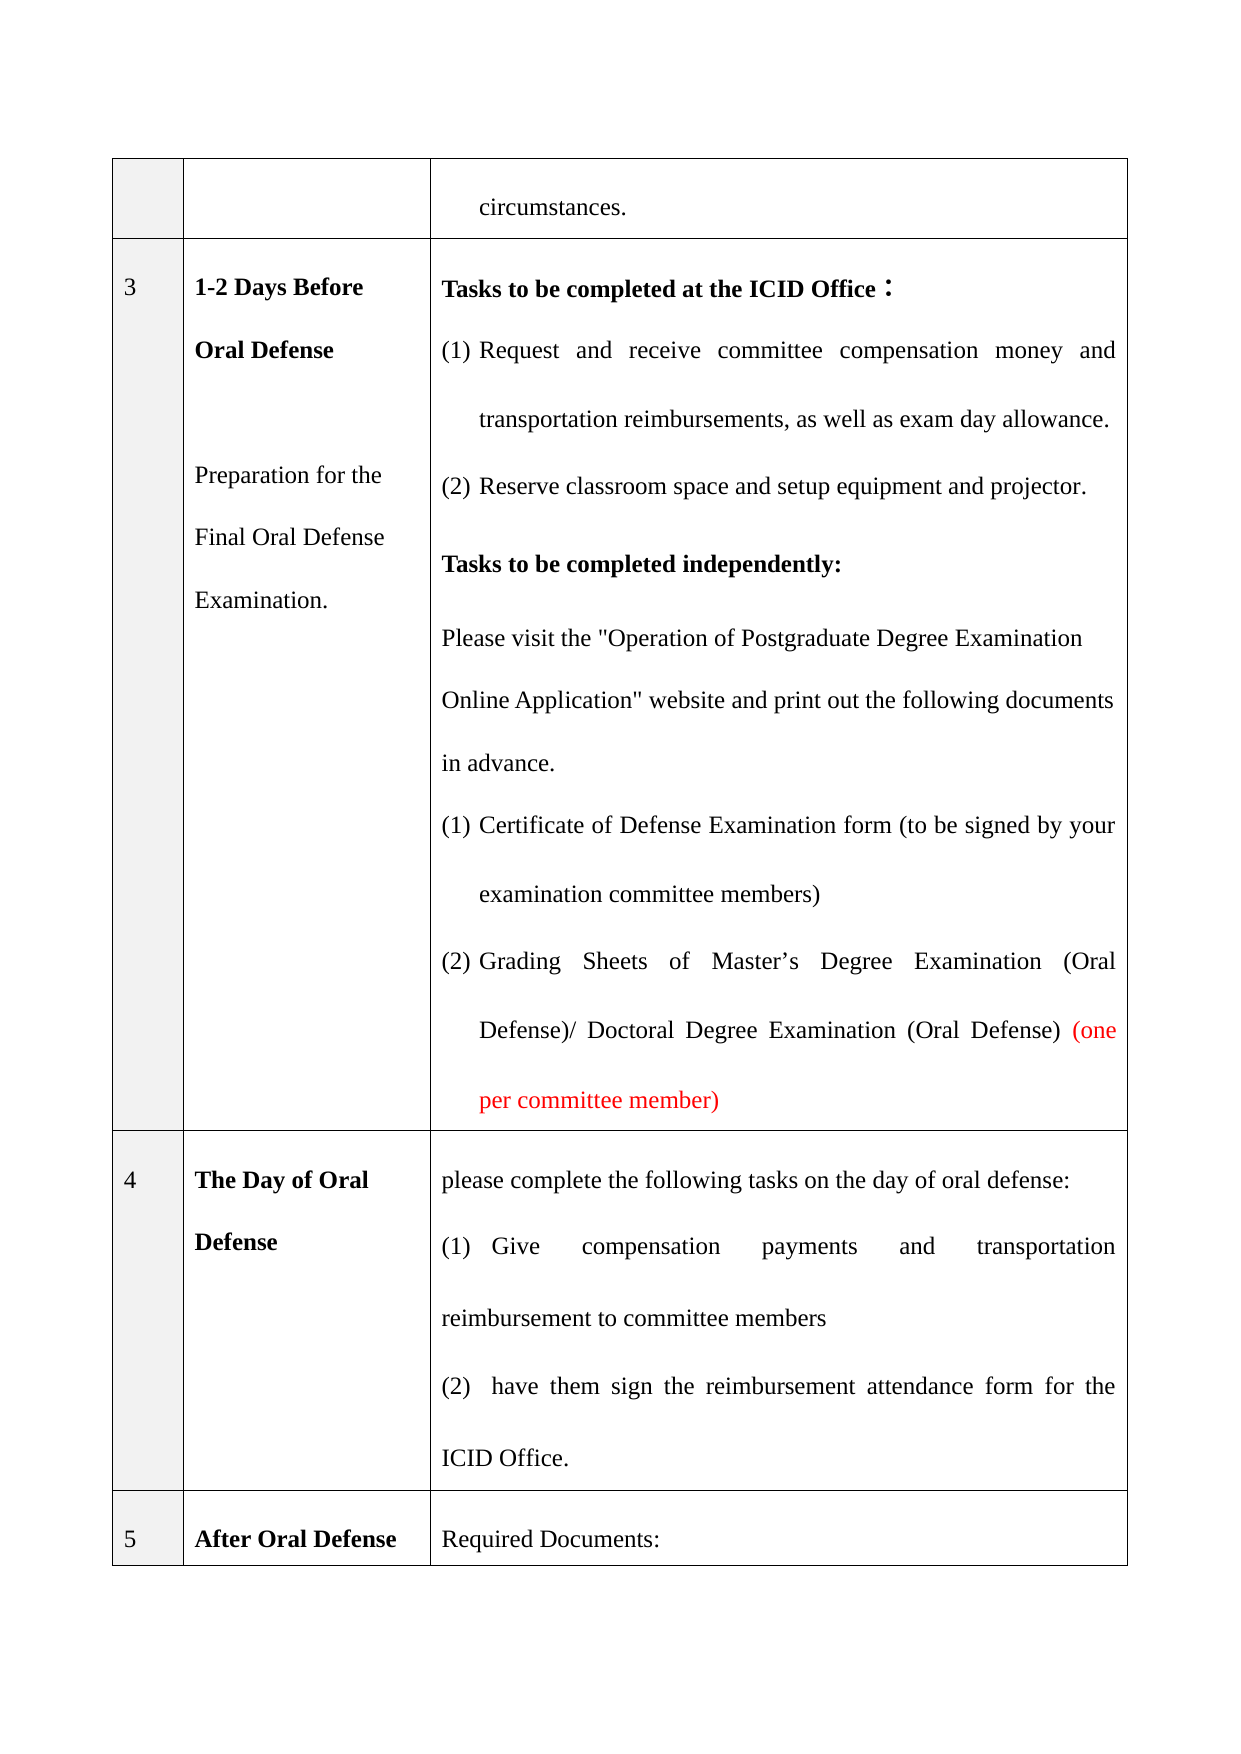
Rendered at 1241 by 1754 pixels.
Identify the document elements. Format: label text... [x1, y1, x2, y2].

table_cell [184, 159, 430, 238]
table_cell [113, 159, 183, 238]
table_cell circumstances. [431, 159, 1127, 238]
table_cell 5 [113, 1491, 183, 1565]
table_cell 4 [113, 1131, 183, 1490]
table_cell Tasks to be completed at the ICID Office： Request and receive committee compensation money and transportation reimbursements, as well as exam day allowance. Reserve classroom space and setup equipment and projector. Tasks to be completed independently: Please visit the "Operation of Postgraduate Degree Examination Online Application" website and print out the following documents in advance. Certificate of Defense Examination form (to be signed by your examination committee members) Grading Sheets of Master’s Degree Examination (Oral Defense)/ Doctoral Degree Examination (Oral Defense) (one per committee member) [431, 239, 1127, 1130]
table_cell please complete the following tasks on the day of oral defense: Give compensation payments and transportation reimbursement to committee members have them sign the reimbursement attendance form for the ICID Office. [431, 1131, 1127, 1490]
table_cell After Oral Defense [184, 1491, 430, 1565]
table_cell 3 [113, 239, 183, 1130]
table_cell Required Documents: Certificate of Approval for Master’s Thesis/ Doctoral Dissertation Grading Sheet of Master’s Degree Examination (Oral Defense)/ Doctoral Degree Examination (Oral Defense) Please inform the office if the above documents are being retained by your advisor. Reimbursement receipts [431, 1491, 1127, 1565]
table_cell The Day of Oral Defense [184, 1131, 430, 1490]
table_cell 1-2 Days Before Oral Defense Preparation for the Final Oral Defense Examination. [184, 239, 430, 1130]
